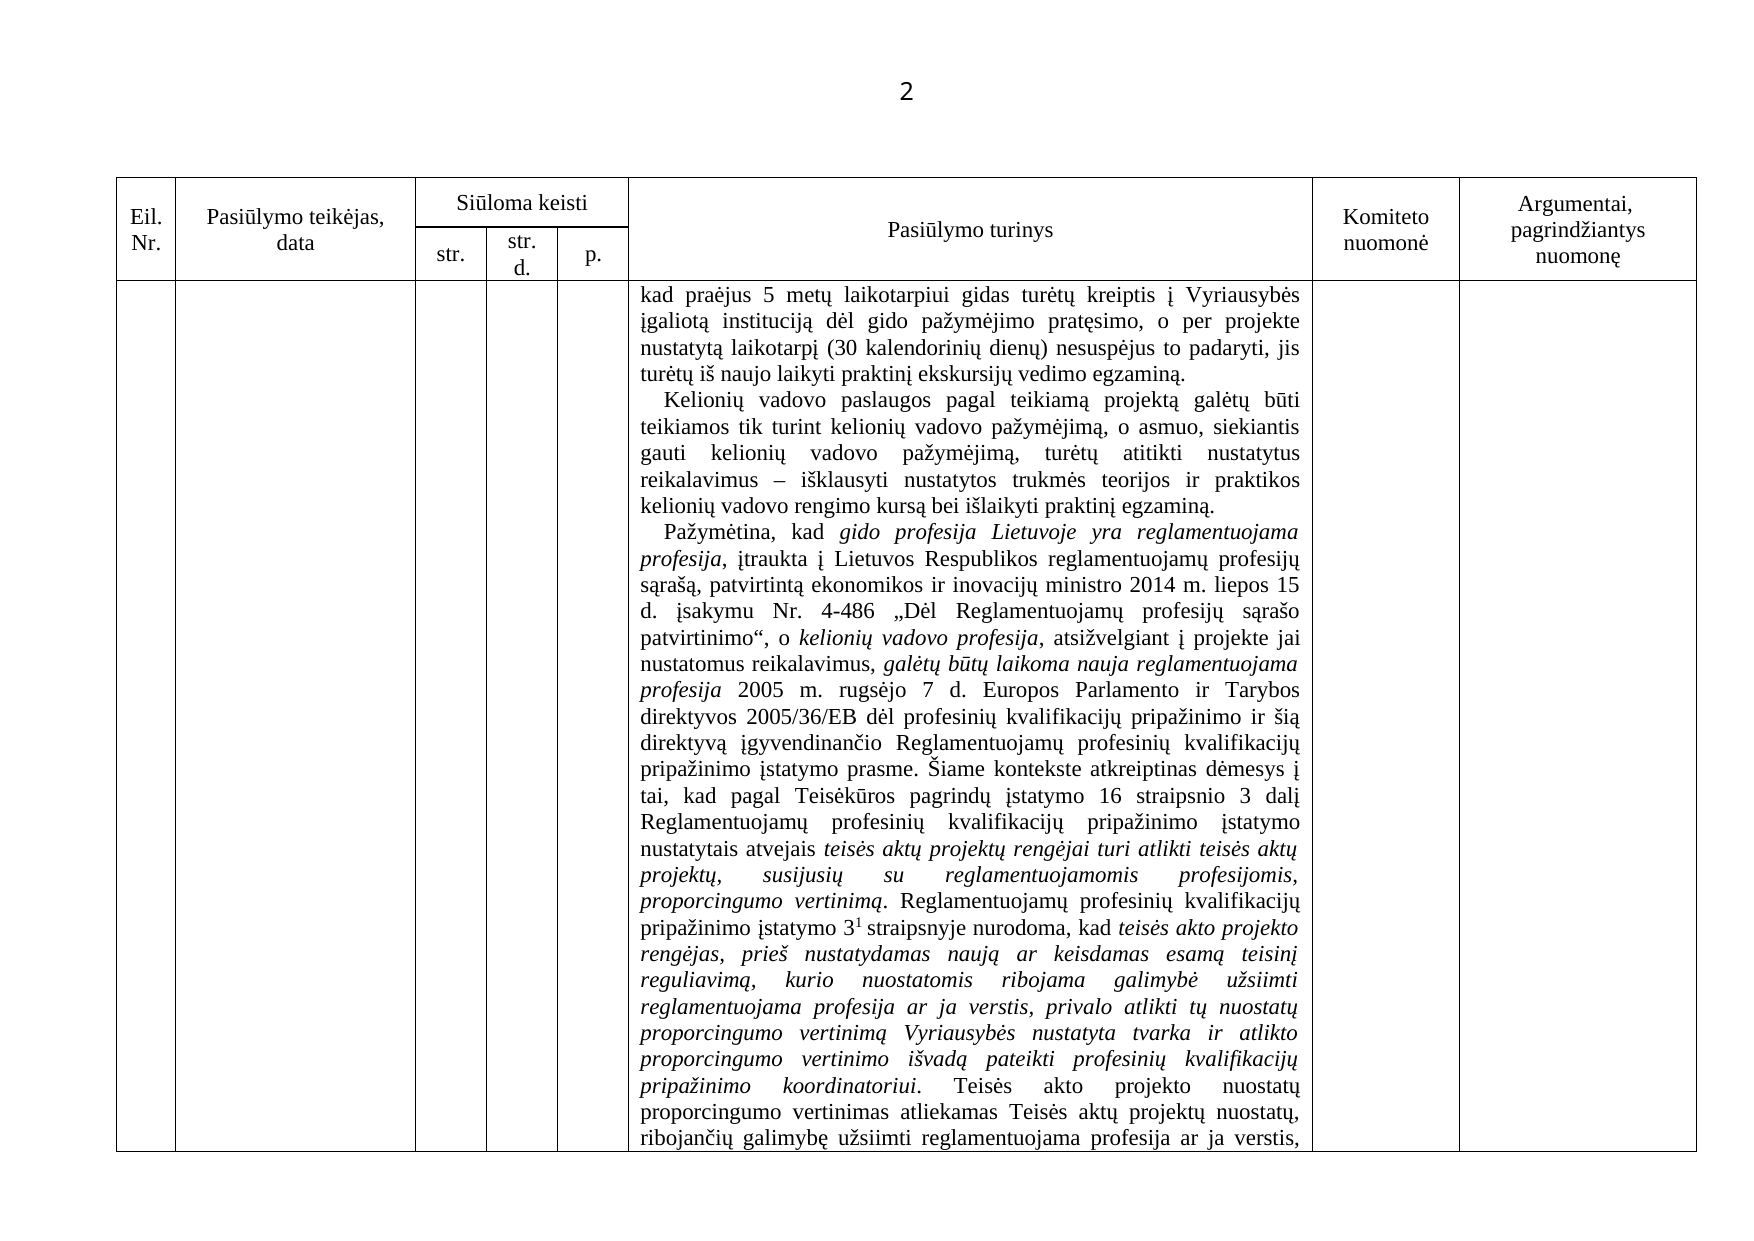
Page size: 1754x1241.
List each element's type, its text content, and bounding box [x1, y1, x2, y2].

table_cell [176, 281, 415, 1151]
table_header Komiteto nuomonė [1313, 178, 1459, 280]
table_cell [487, 281, 557, 1151]
table_cell str. [416, 228, 486, 280]
table_header Argumentai, pagrindžiantys nuomonę [1460, 178, 1696, 280]
table_cell str. d. [487, 228, 557, 280]
table_cell [558, 281, 628, 1151]
table_cell [1313, 281, 1459, 1151]
table_cell [117, 281, 175, 1151]
table_header Pasiūlymo teikėjas, data [176, 178, 415, 280]
table_cell [416, 281, 486, 1151]
table_header Pasiūlymo turinys [629, 178, 1312, 280]
table_header Siūloma keisti [416, 178, 628, 226]
table_cell p. [558, 228, 628, 280]
table_cell [1460, 281, 1696, 1151]
table_cell kad praėjus 5 metų laikotarpiui gidas turėtų kreiptis į Vyriausybės įgaliotą instituciją dėl gido pažymėjimo pratęsimo, o per projekte nustatytą laikotarpį (30 kalendorinių dienų) nesuspėjus to padaryti, jis turėtų iš naujo laikyti praktinį ekskursijų vedimo egzaminą. Kelionių vadovo paslaugos pagal teikiamą projektą galėtų būti teikiamos tik turint kelionių vadovo pažymėjimą, o asmuo, siekiantis gauti kelionių vadovo pažymėjimą, turėtų atitikti nustatytus reikalavimus – išklausyti nustatytos trukmės teorijos ir praktikos kelionių vadovo rengimo kursą bei išlaikyti praktinį egzaminą. Pažymėtina, kad gido profesija Lietuvoje yra reglamentuojama profesija, įtraukta į Lietuvos Respublikos reglamentuojamų profesijų sąrašą, patvirtintą ekonomikos ir inovacijų ministro 2014 m. liepos 15 d. įsakymu Nr. 4-486 „Dėl Reglamentuojamų profesijų sąrašo patvirtinimo“, o kelionių vadovo profesija, atsižvelgiant į projekte jai nustatomus reikalavimus, galėtų būtų laikoma nauja reglamentuojama profesija 2005 m. rugsėjo 7 d. Europos Parlamento ir Tarybos direktyvos 2005/36/EB dėl profesinių kvalifikacijų pripažinimo ir šią direktyvą įgyvendinančio Reglamentuojamų profesinių kvalifikacijų pripažinimo įstatymo prasme. Šiame kontekste atkreiptinas dėmesys į tai, kad pagal Teisėkūros pagrindų įstatymo 16 straipsnio 3 dalį Reglamentuojamų profesinių kvalifikacijų pripažinimo įstatymo nustatytais atvejais teisės aktų projektų rengėjai turi atlikti teisės aktų projektų, susijusių su reglamentuojamomis profesijomis, proporcingumo vertinimą. Reglamentuojamų profesinių kvalifikacijų pripažinimo įstatymo 31 straipsnyje nurodoma, kad teisės akto projekto rengėjas, prieš nustatydamas naują ar keisdamas esamą teisinį reguliavimą, kurio nuostatomis ribojama galimybė užsiimti reglamentuojama profesija ar ja verstis, privalo atlikti tų nuostatų proporcingumo vertinimą Vyriausybės nustatyta tvarka ir atlikto proporcingumo vertinimo išvadą pateikti profesinių kvalifikacijų pripažinimo koordinatoriui. Teisės akto projekto nuostatų proporcingumo vertinimas atliekamas Teisės aktų projektų nuostatų, ribojančių galimybę užsiimti reglamentuojama profesija ar ja verstis, [629, 281, 1312, 1151]
table_header Eil. Nr. [117, 178, 175, 280]
